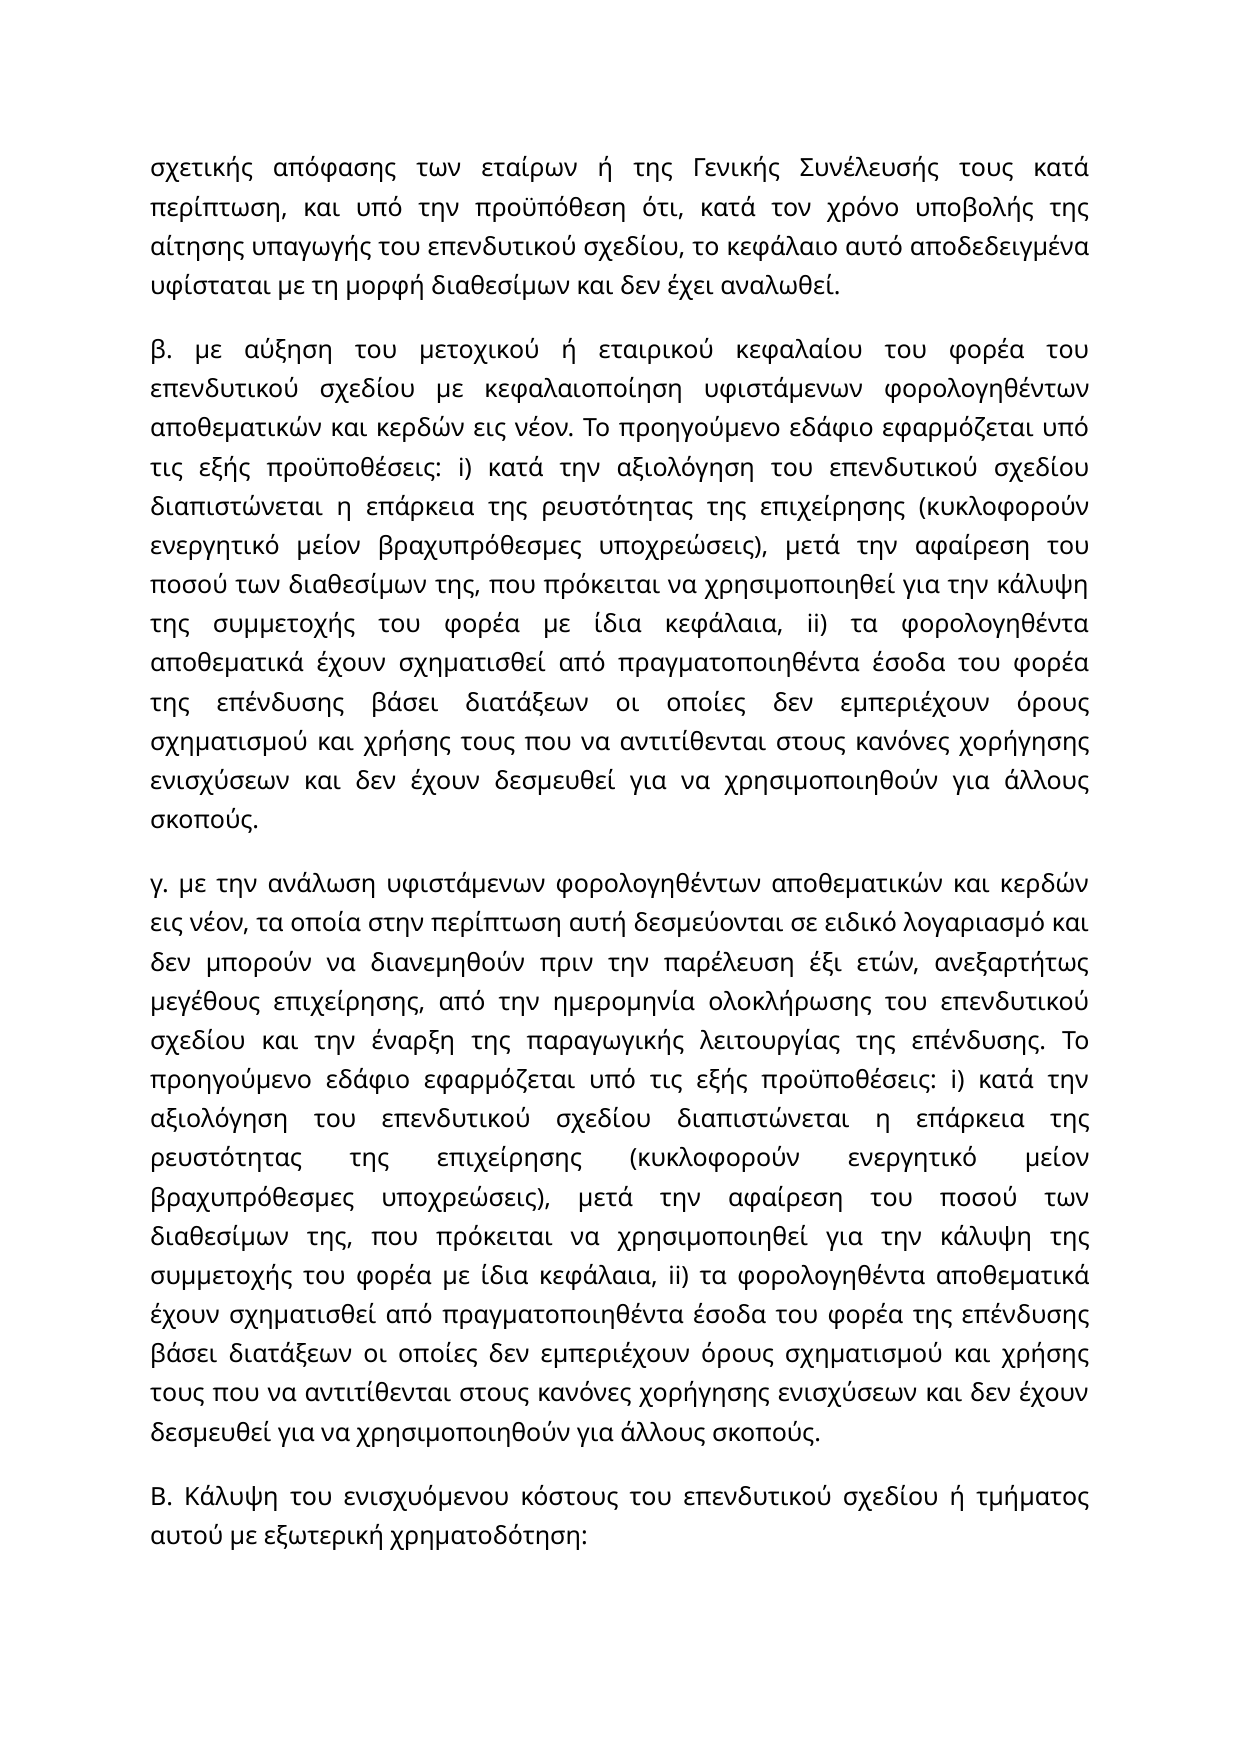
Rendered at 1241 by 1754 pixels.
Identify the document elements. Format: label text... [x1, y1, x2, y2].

text β. με αύξηση του μετοχικού ή εταιρικού κεφαλαίου του φορέα του επενδυτικού σχεδίου με κεφαλαιοποίηση υφιστάμενων φορολογηθέντων αποθεματικών και κερδών εις νέον. Το προηγούμενο εδάφιο εφαρμόζεται υπό τις εξής προϋποθέσεις: i) κατά την αξιολόγηση του επενδυτικού σχεδίου διαπιστώνεται η επάρκεια της ρευστότητας της επιχείρησης (κυκλοφορούν ενεργητικό μείον βραχυπρόθεσμες υποχρεώσεις), μετά την αφαίρεση του ποσού των διαθεσίμων της, που πρόκειται να χρησιμοποιηθεί για την κάλυψη της συμμετοχής του φορέα με ίδια κεφάλαια, ii) τα φορολογηθέντα αποθεματικά έχουν σχηματισθεί από πραγματοποιηθέντα έσοδα του φορέα της επένδυσης βάσει διατάξεων οι οποίες δεν εμπεριέχουν όρους σχηματισμού και χρήσης τους που να αντιτίθενται στους κανόνες χορήγησης ενισχύσεων και δεν έχουν δεσμευθεί για να χρησιμοποιηθούν για άλλους σκοπούς. [150, 332, 1090, 836]
text σχετικής απόφασης των εταίρων ή της Γενικής Συνέλευσής τους κατά περίπτωση, και υπό την προϋπόθεση ότι, κατά τον χρόνο υποβολής της αίτησης υπαγωγής του επενδυτικού σχεδίου, το κεφάλαιο αυτό αποδεδειγμένα υφίσταται με τη μορφή διαθεσίμων και δεν έχει αναλωθεί. [150, 150, 1090, 302]
text γ. με την ανάλωση υφιστάμενων φορολογηθέντων αποθεματικών και κερδών εις νέον, τα οποία στην περίπτωση αυτή δεσμεύονται σε ειδικό λογαριασμό και δεν μπορούν να διανεμηθούν πριν την παρέλευση έξι ετών, ανεξαρτήτως μεγέθους επιχείρησης, από την ημερομηνία ολοκλήρωσης του επενδυτικού σχεδίου και την έναρξη της παραγωγικής λειτουργίας της επένδυσης. Το προηγούμενο εδάφιο εφαρμόζεται υπό τις εξής προϋποθέσεις: i) κατά την αξιολόγηση του επενδυτικού σχεδίου διαπιστώνεται η επάρκεια της ρευστότητας της επιχείρησης (κυκλοφορούν ενεργητικό μείον βραχυπρόθεσμες υποχρεώσεις), μετά την αφαίρεση του ποσού των διαθεσίμων της, που πρόκειται να χρησιμοποιηθεί για την κάλυψη της συμμετοχής του φορέα με ίδια κεφάλαια, ii) τα φορολογηθέντα αποθεματικά έχουν σχηματισθεί από πραγματοποιηθέντα έσοδα του φορέα της επένδυσης βάσει διατάξεων οι οποίες δεν εμπεριέχουν όρους σχηματισμού και χρήσης τους που να αντιτίθενται στους κανόνες χορήγησης ενισχύσεων και δεν έχουν δεσμευθεί για να χρησιμοποιηθούν για άλλους σκοπούς. [150, 866, 1090, 1448]
text Β. Κάλυψη του ενισχυόμενου κόστους του επενδυτικού σχεδίου ή τμήματος αυτού με εξωτερική χρηματοδότηση: [150, 1478, 1090, 1552]
